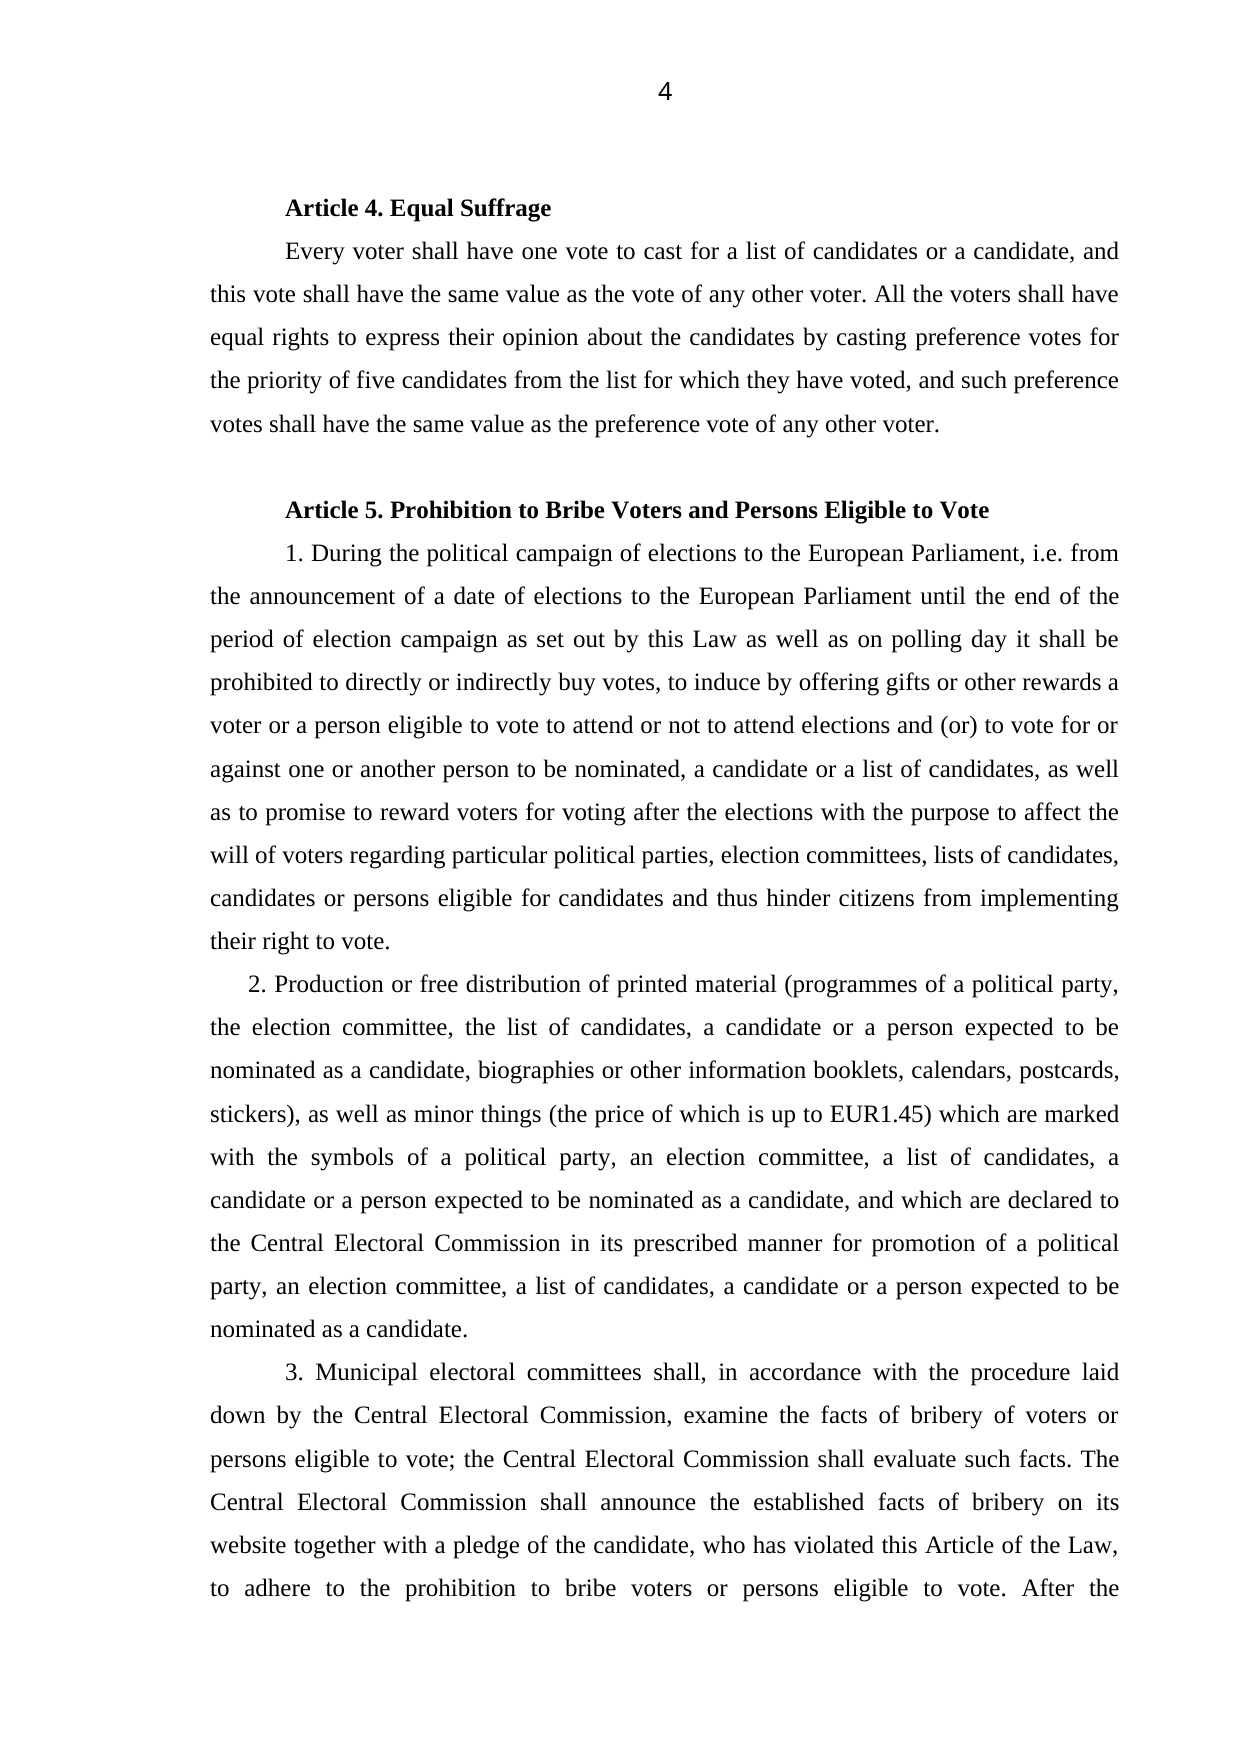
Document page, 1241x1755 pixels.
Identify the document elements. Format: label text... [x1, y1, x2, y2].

text Every voter shall have one vote to cast for a list of candidates or a candidate, and this vote shall have the same value as the vote of any other voter. All the voters shall have equal rights to express their opinion about the candidates by casting preference votes for the priority of five candidates from the list for which they have voted, and such preference votes shall have the same value as the preference vote of any other voter. [210, 236, 1120, 437]
text Article 4. Equal Suffrage [210, 193, 1120, 222]
text 1. During the political campaign of elections to the European Parliament, i.e. from the announcement of a date of elections to the European Parliament until the end of the period of election campaign as set out by this Law as well as on polling day it shall be prohibited to directly or indirectly buy votes, to induce by offering gifts or other rewards a voter or a person eligible to vote to attend or not to attend elections and (or) to vote for or against one or another person to be nominated, a candidate or a list of candidates, as well as to promise to reward voters for voting after the elections with the purpose to affect the will of voters regarding particular political parties, election committees, lists of candidates, candidates or persons eligible for candidates and thus hinder citizens from implementing their right to vote. [210, 538, 1120, 955]
text 2. Production or free distribution of printed material (programmes of a political party, the election committee, the list of candidates, a candidate or a person expected to be nominated as a candidate, biographies or other information booklets, calendars, postcards, stickers), as well as minor things (the price of which is up to EUR1.45) which are marked with the symbols of a political party, an election committee, a list of candidates, a candidate or a person expected to be nominated as a candidate, and which are declared to the Central Electoral Commission in its prescribed manner for promotion of a political party, an election committee, a list of candidates, a candidate or a person expected to be nominated as a candidate. [210, 969, 1120, 1343]
text 3. Municipal electoral committees shall, in accordance with the procedure laid down by the Central Electoral Commission, examine the facts of bribery of voters or persons eligible to vote; the Central Electoral Commission shall evaluate such facts. The Central Electoral Commission shall announce the established facts of bribery on its website together with a pledge of the candidate, who has violated this Article of the Law, to adhere to the prohibition to bribe voters or persons eligible to vote. After the [210, 1357, 1120, 1602]
text Article 5. Prohibition to Bribe Voters and Persons Eligible to Vote [210, 495, 1120, 524]
